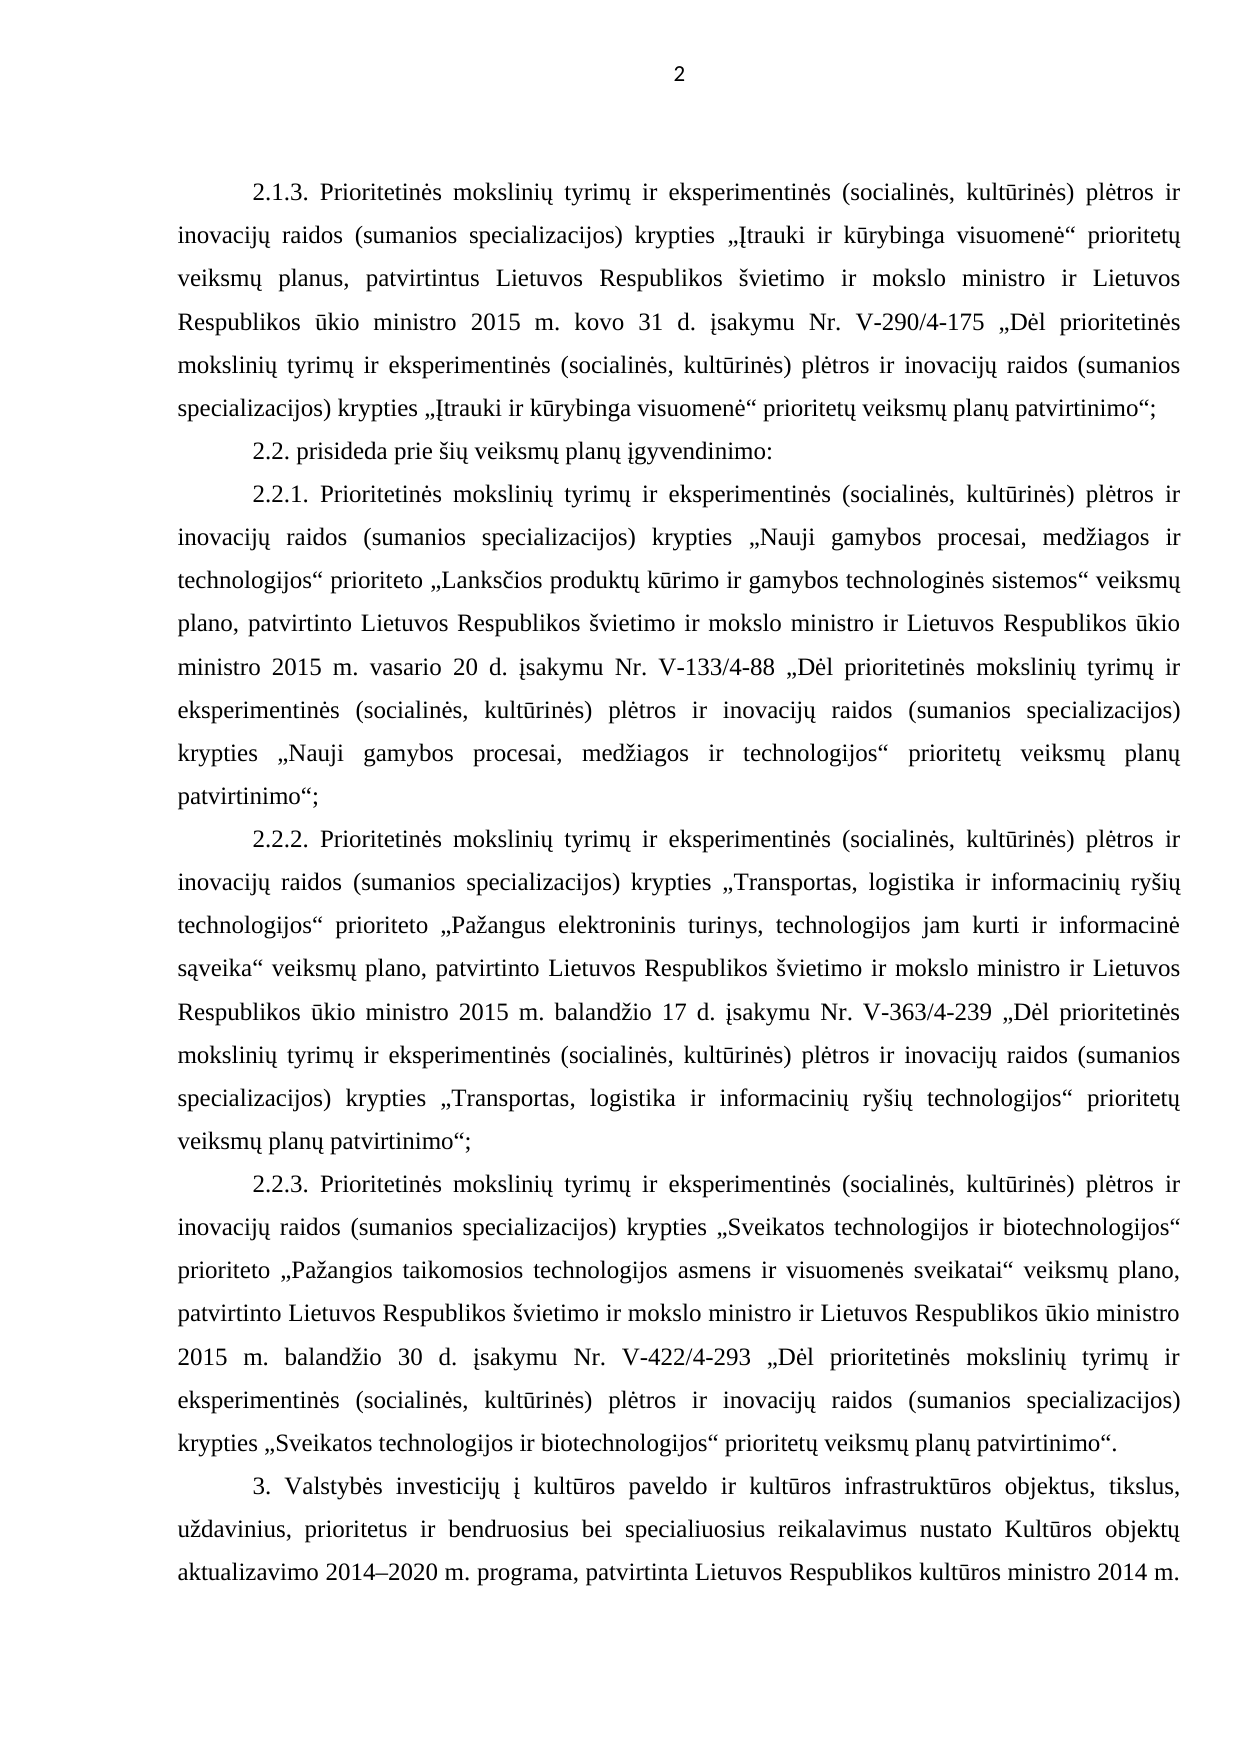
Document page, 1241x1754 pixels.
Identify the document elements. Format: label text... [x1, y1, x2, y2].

text 2.2.1. Prioritetinės mokslinių tyrimų ir eksperimentinės (socialinės, kultūrinės) plėtros ir inovacijų raidos (sumanios specializacijos) krypties „Nauji gamybos procesai, medžiagos ir technologijos“ prioriteto „Lanksčios produktų kūrimo ir gamybos technologinės sistemos“ veiksmų plano, patvirtinto Lietuvos Respublikos švietimo ir mokslo ministro ir Lietuvos Respublikos ūkio ministro 2015 m. vasario 20 d. įsakymu Nr. V-133/4-88 „Dėl prioritetinės mokslinių tyrimų ir eksperimentinės (socialinės, kultūrinės) plėtros ir inovacijų raidos (sumanios specializacijos) krypties „Nauji gamybos procesai, medžiagos ir technologijos“ prioritetų veiksmų planų patvirtinimo“; [177, 479, 1181, 810]
text 3. Valstybės investicijų į kultūros paveldo ir kultūros infrastruktūros objektus, tikslus, uždavinius, prioritetus ir bendruosius bei specialiuosius reikalavimus nustato Kultūros objektų aktualizavimo 2014–2020 m. programa, patvirtinta Lietuvos Respublikos kultūros ministro 2014 m. [177, 1471, 1181, 1586]
text 2.2. prisideda prie šių veiksmų planų įgyvendinimo: [177, 436, 1181, 465]
text 2.1.3. Prioritetinės mokslinių tyrimų ir eksperimentinės (socialinės, kultūrinės) plėtros ir inovacijų raidos (sumanios specializacijos) krypties „Įtrauki ir kūrybinga visuomenė“ prioritetų veiksmų planus, patvirtintus Lietuvos Respublikos švietimo ir mokslo ministro ir Lietuvos Respublikos ūkio ministro 2015 m. kovo 31 d. įsakymu Nr. V-290/4-175 „Dėl prioritetinės mokslinių tyrimų ir eksperimentinės (socialinės, kultūrinės) plėtros ir inovacijų raidos (sumanios specializacijos) krypties „Įtrauki ir kūrybinga visuomenė“ prioritetų veiksmų planų patvirtinimo“; [177, 177, 1181, 422]
text 2.2.3. Prioritetinės mokslinių tyrimų ir eksperimentinės (socialinės, kultūrinės) plėtros ir inovacijų raidos (sumanios specializacijos) krypties „Sveikatos technologijos ir biotechnologijos“ prioriteto „Pažangios taikomosios technologijos asmens ir visuomenės sveikatai“ veiksmų plano, patvirtinto Lietuvos Respublikos švietimo ir mokslo ministro ir Lietuvos Respublikos ūkio ministro 2015 m. balandžio 30 d. įsakymu Nr. V-422/4-293 „Dėl prioritetinės mokslinių tyrimų ir eksperimentinės (socialinės, kultūrinės) plėtros ir inovacijų raidos (sumanios specializacijos) krypties „Sveikatos technologijos ir biotechnologijos“ prioritetų veiksmų planų patvirtinimo“. [177, 1169, 1181, 1457]
text 2.2.2. Prioritetinės mokslinių tyrimų ir eksperimentinės (socialinės, kultūrinės) plėtros ir inovacijų raidos (sumanios specializacijos) krypties „Transportas, logistika ir informacinių ryšių technologijos“ prioriteto „Pažangus elektroninis turinys, technologijos jam kurti ir informacinė sąveika“ veiksmų plano, patvirtinto Lietuvos Respublikos švietimo ir mokslo ministro ir Lietuvos Respublikos ūkio ministro 2015 m. balandžio 17 d. įsakymu Nr. V-363/4-239 „Dėl prioritetinės mokslinių tyrimų ir eksperimentinės (socialinės, kultūrinės) plėtros ir inovacijų raidos (sumanios specializacijos) krypties „Transportas, logistika ir informacinių ryšių technologijos“ prioritetų veiksmų planų patvirtinimo“; [177, 824, 1181, 1155]
